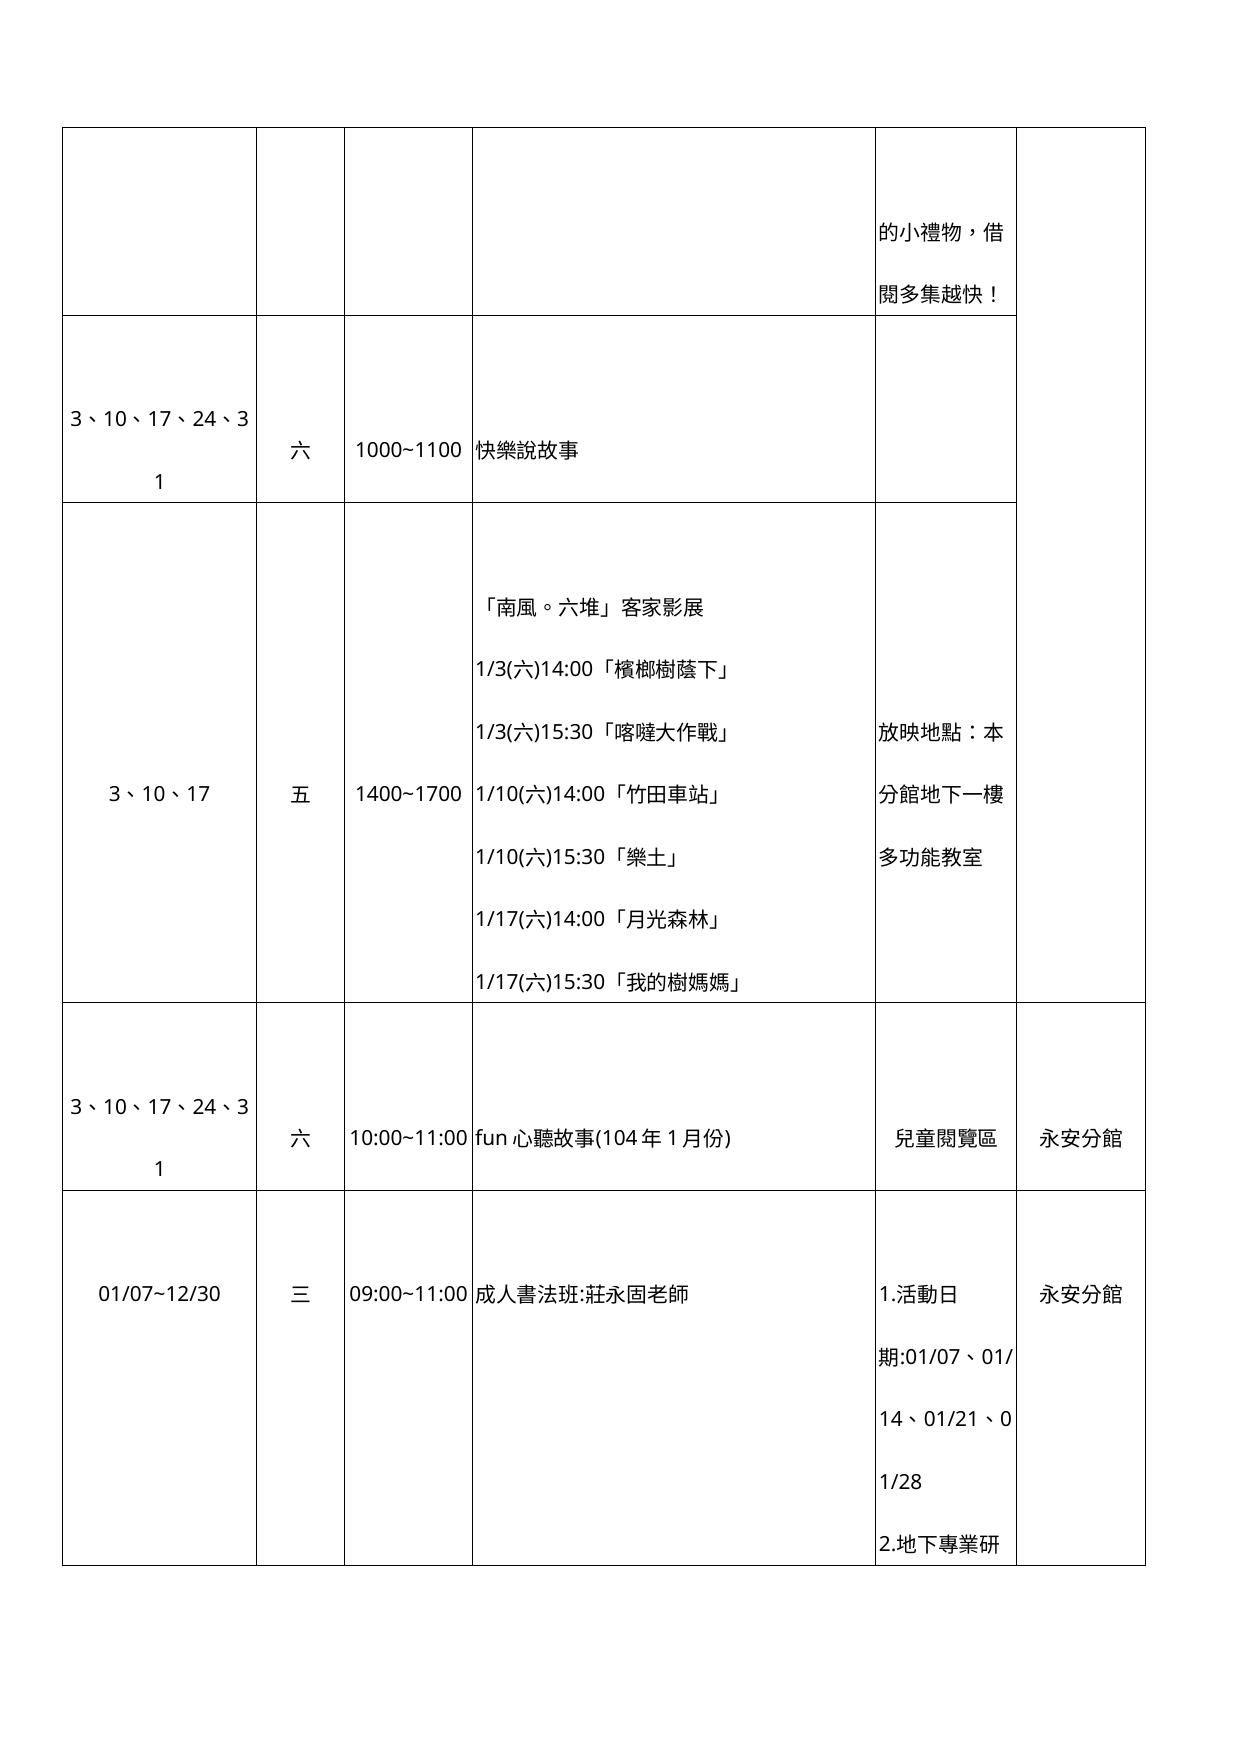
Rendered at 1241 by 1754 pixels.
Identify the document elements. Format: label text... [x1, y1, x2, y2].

table_cell 01/07~12/30 [63, 1191, 256, 1564]
table_cell 1.活動日期:01/07、01/14、01/21、01/28 2.地下專業研 [876, 1191, 1016, 1564]
table_cell 兒童閱覽區 [876, 1003, 1016, 1189]
table_cell [63, 128, 256, 314]
table_cell 快樂說故事 [473, 316, 875, 502]
table_cell 永安分館 [1017, 1003, 1145, 1189]
table_cell fun心聽故事(104年1月份) [473, 1003, 875, 1189]
table_cell 五 [257, 503, 344, 1002]
table_cell 3、10、17、24、31 [63, 1003, 256, 1189]
table_cell 的小禮物，借閱多集越快！ [876, 128, 1016, 314]
table_cell 1000~1100 [345, 316, 472, 502]
table_cell 「南風。六堆」客家影展 1/3(六)14:00「檳榔樹蔭下」 1/3(六)15:30「喀噠大作戰」 1/10(六)14:00「竹田車站」 1/10(六)15:30「樂土」 1/17(六)14:00「月光森林」 1/17(六)15:30「我的樹媽媽」 [473, 503, 875, 1002]
table_cell [345, 128, 472, 314]
table_cell 10:00~11:00 [345, 1003, 472, 1189]
table_cell 放映地點：本分館地下一樓多功能教室 [876, 503, 1016, 1002]
table_cell 三 [257, 1191, 344, 1564]
table_cell 六 [257, 1003, 344, 1189]
table_cell 3、10、17、24、31 [63, 316, 256, 502]
table_cell 1400~1700 [345, 503, 472, 1002]
table_cell 永安分館 [1017, 1191, 1145, 1564]
table_cell [257, 128, 344, 314]
table_cell [1017, 128, 1145, 1002]
table_cell 六 [257, 316, 344, 502]
table_cell 09:00~11:00 [345, 1191, 472, 1564]
table_cell 3、10、17 [63, 503, 256, 1002]
table_cell 成人書法班:莊永固老師 [473, 1191, 875, 1564]
table_cell [876, 316, 1016, 502]
table_cell [473, 128, 875, 314]
